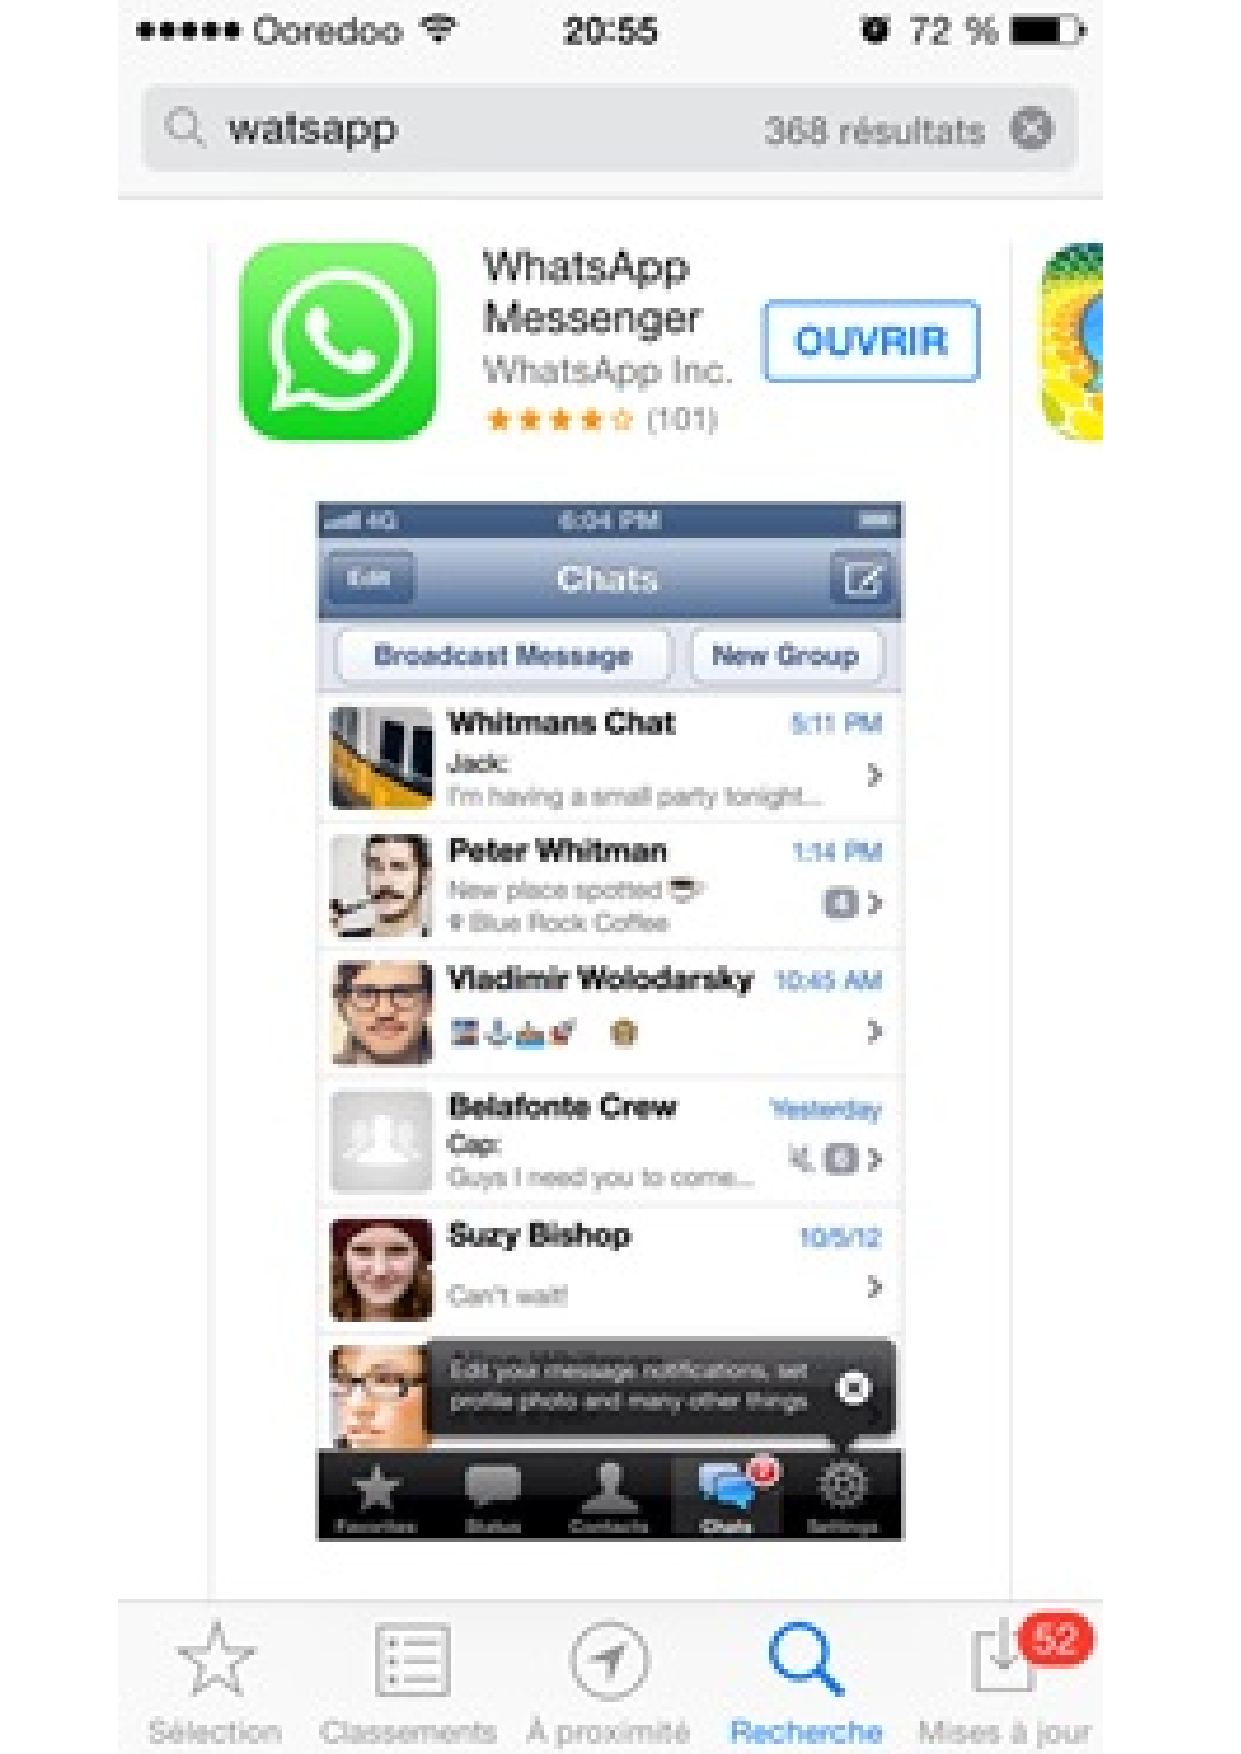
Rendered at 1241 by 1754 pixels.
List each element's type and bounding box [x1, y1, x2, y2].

picture [118, 0, 1103, 1754]
